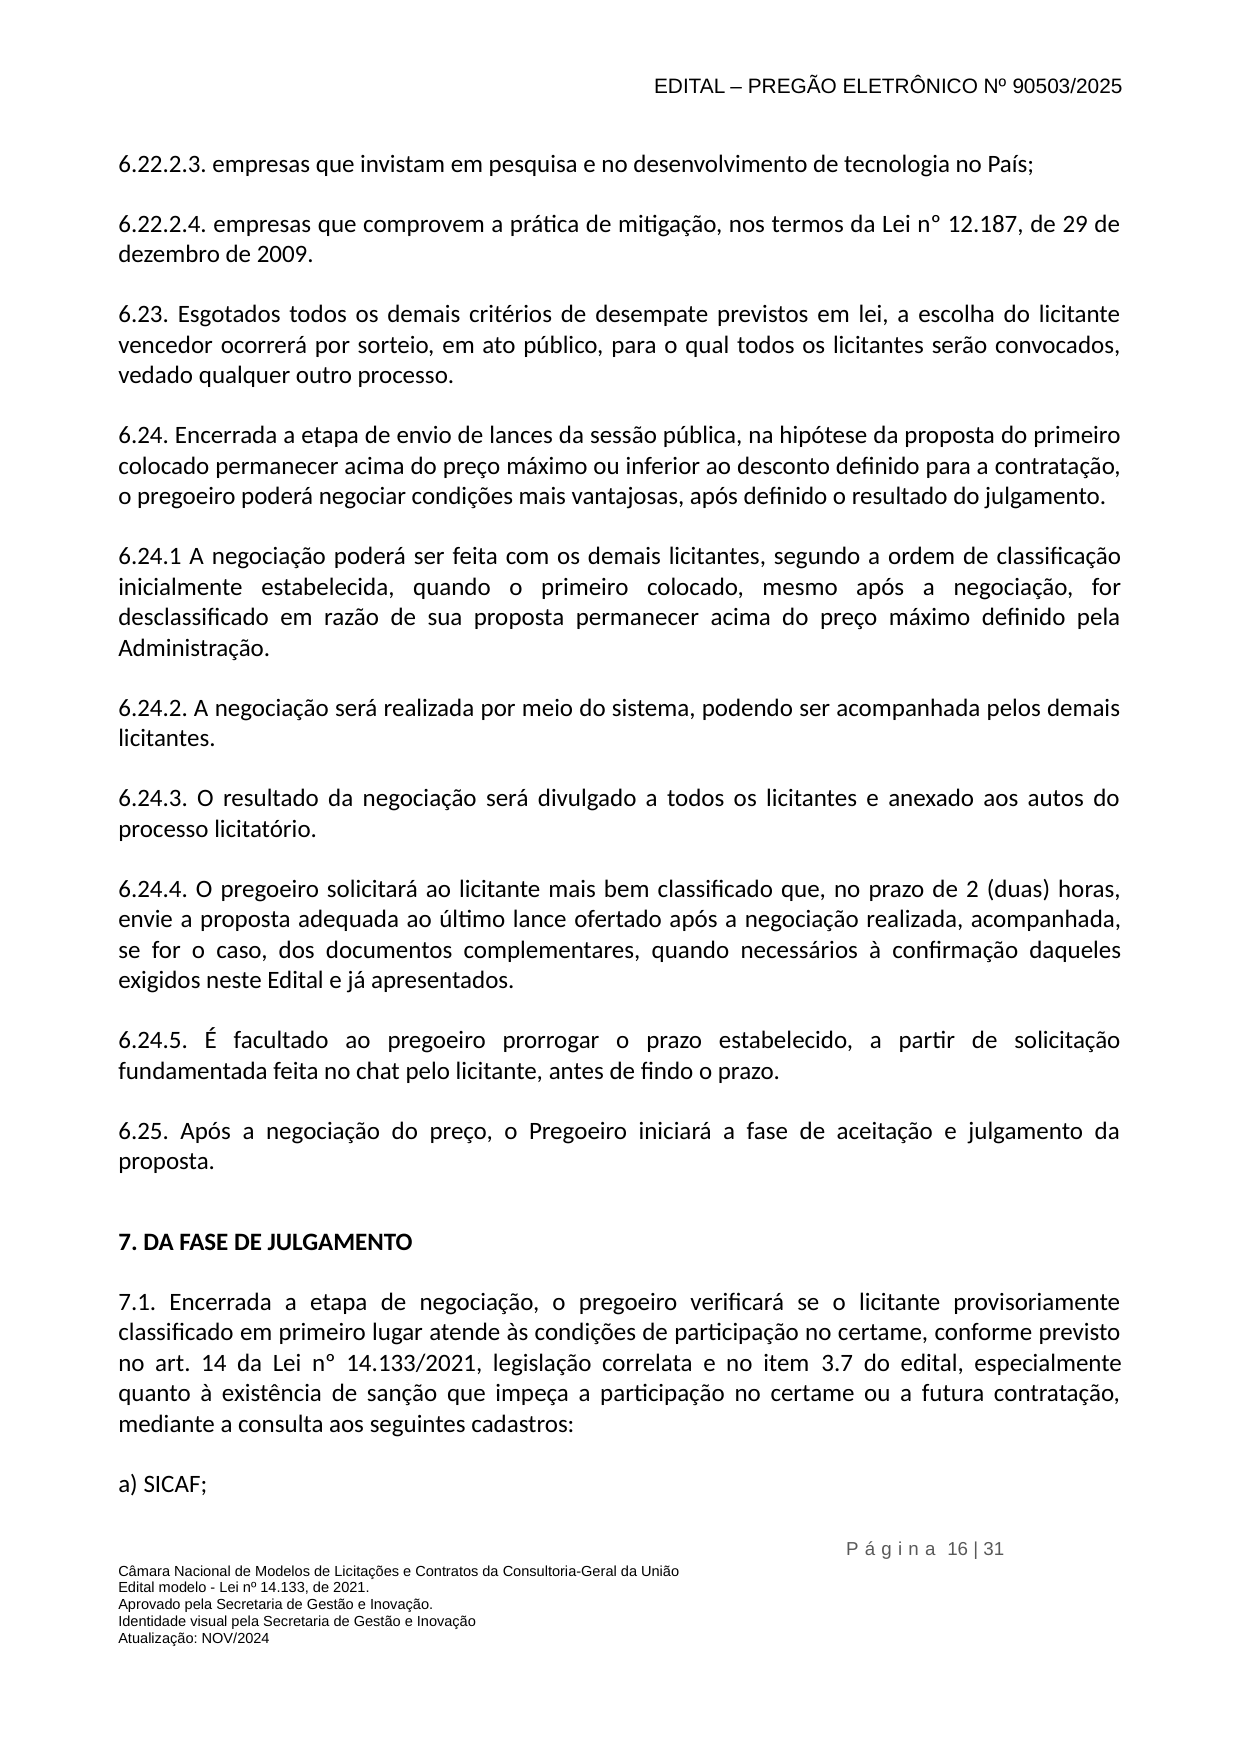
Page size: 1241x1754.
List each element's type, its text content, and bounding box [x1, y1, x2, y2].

text 6.24. Encerrada a etapa de envio de lances da sessão pública, na hipótese da proposta do primeiro colocado permanecer acima do preço máximo ou inferior ao desconto definido para a contratação, o pregoeiro poderá negociar condições mais vantajosas, após definido o resultado do julgamento. [118, 419, 1122, 511]
text 6.24.4. O pregoeiro solicitará ao licitante mais bem classificado que, no prazo de 2 (duas) horas, envie a proposta adequada ao último lance ofertado após a negociação realizada, acompanhada, se for o caso, dos documentos complementares, quando necessários à confirmação daqueles exigidos neste Edital e já apresentados. [118, 873, 1122, 995]
text 6.24.2. A negociação será realizada por meio do sistema, podendo ser acompanhada pelos demais licitantes. [118, 692, 1122, 753]
text 6.22.2.4. empresas que comprovem a prática de mitigação, nos termos da Lei nº 12.187, de 29 de dezembro de 2009. [118, 208, 1122, 269]
text 6.24.3. O resultado da negociação será divulgado a todos os licitantes e anexado aos autos do processo licitatório. [118, 782, 1122, 843]
text 6.22.2.3. empresas que invistam em pesquisa e no desenvolvimento de tecnologia no País; [118, 148, 1122, 178]
subtitle 7. DA FASE DE JULGAMENTO [118, 1226, 1122, 1257]
text 6.25. Após a negociação do preço, o Pregoeiro iniciará a fase de aceitação e julgamento da proposta. [118, 1115, 1122, 1176]
text 7.1. Encerrada a etapa de negociação, o pregoeiro verificará se o licitante provisoriamente classificado em primeiro lugar atende às condições de participação no certame, conforme previsto no art. 14 da Lei nº 14.133/2021, legislação correlata e no item 3.7 do edital, especialmente quanto à existência de sanção que impeça a participação no certame ou a futura contratação, mediante a consulta aos seguintes cadastros: [118, 1286, 1122, 1439]
text 6.24.5. É facultado ao pregoeiro prorrogar o prazo estabelecido, a partir de solicitação fundamentada feita no chat pelo licitante, antes de findo o prazo. [118, 1024, 1122, 1086]
text a) SICAF; [118, 1468, 1122, 1499]
text 6.23. Esgotados todos os demais critérios de desempate previstos em lei, a escolha do licitante vencedor ocorrerá por sorteio, em ato público, para o qual todos os licitantes serão convocados, vedado qualquer outro processo. [118, 298, 1122, 390]
text 6.24.1 A negociação poderá ser feita com os demais licitantes, segundo a ordem de classificação inicialmente estabelecida, quando o primeiro colocado, mesmo após a negociação, for desclassificado em razão de sua proposta permanecer acima do preço máximo definido pela Administração. [118, 540, 1122, 662]
